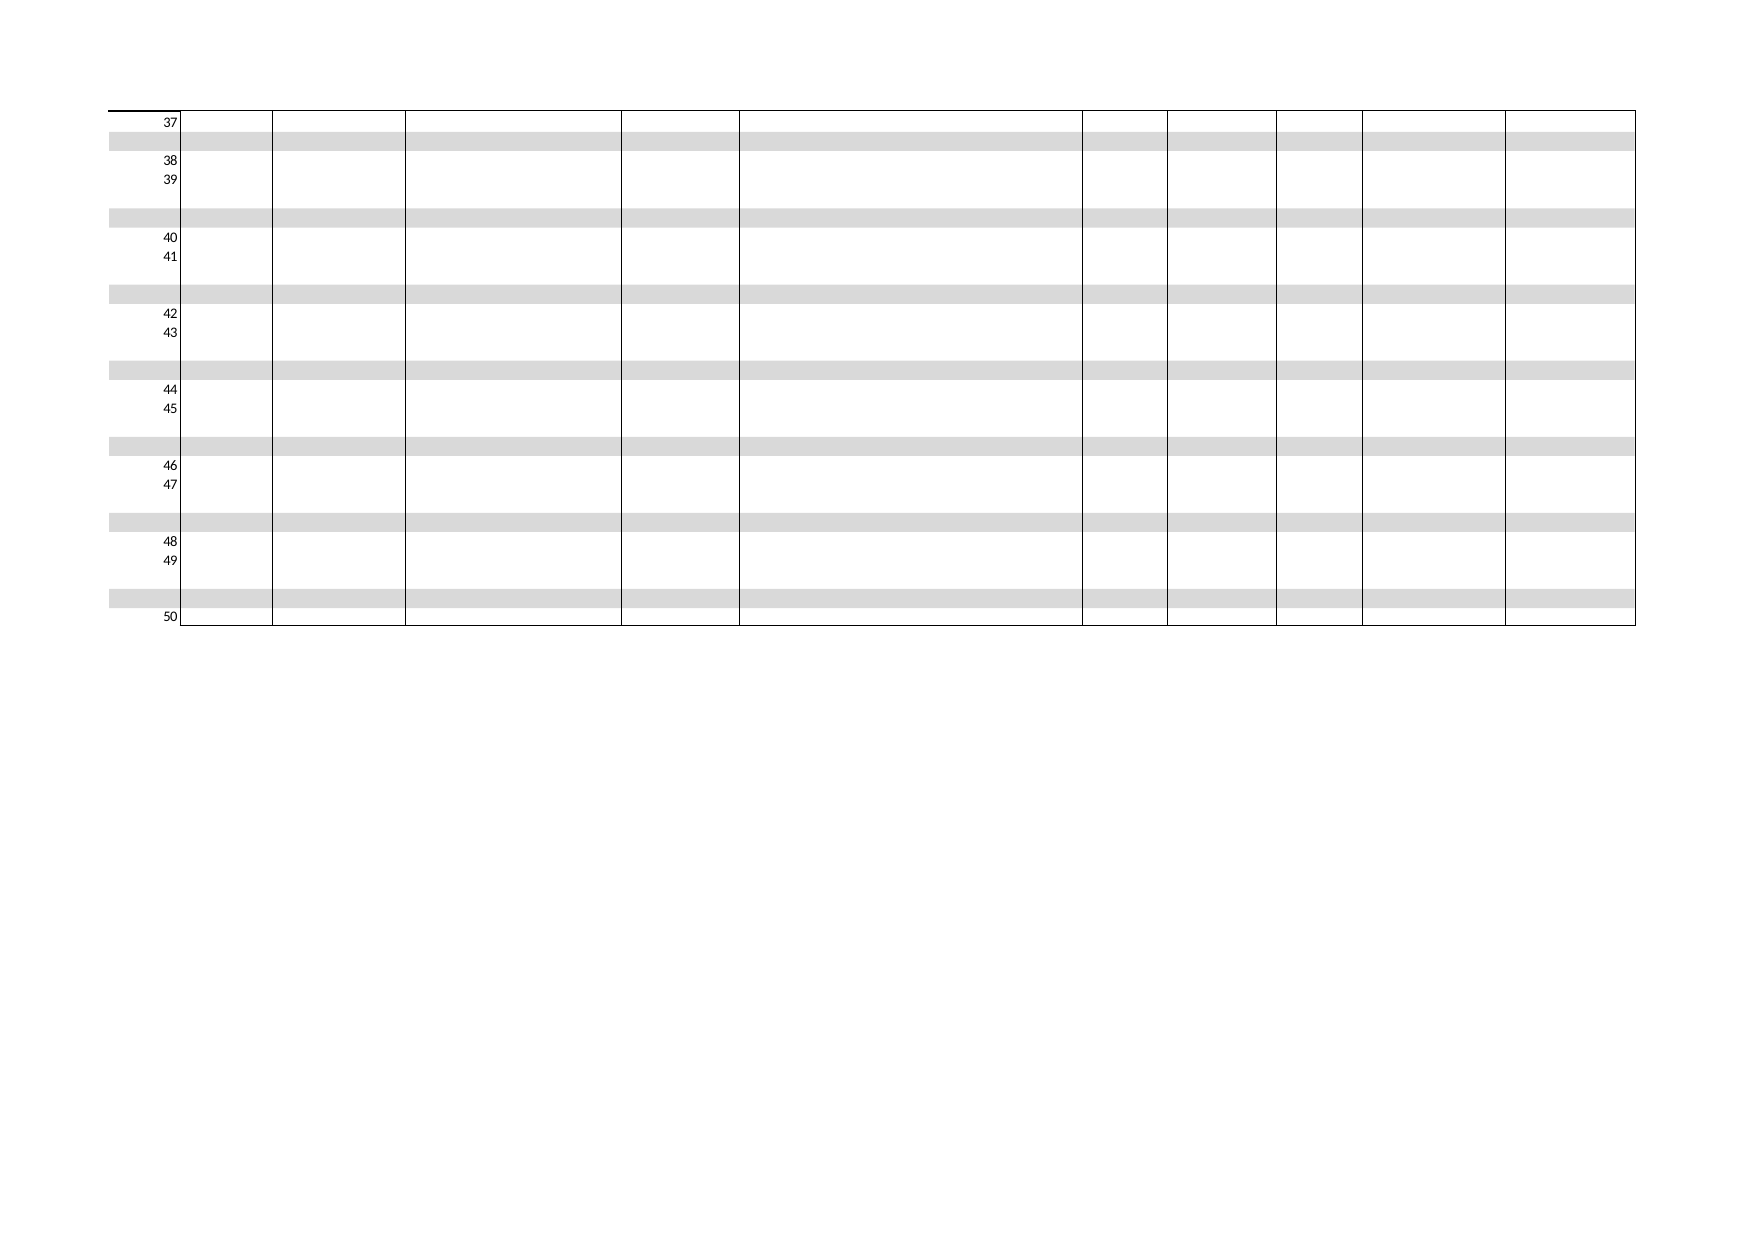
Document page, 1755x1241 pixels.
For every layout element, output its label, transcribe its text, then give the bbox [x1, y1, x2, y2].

table_cell [1168, 380, 1276, 436]
table_cell [622, 456, 739, 512]
table_cell [273, 111, 405, 131]
table_cell [1506, 151, 1635, 208]
table_cell [1277, 111, 1362, 131]
table_cell [1506, 228, 1635, 284]
table_cell [273, 609, 405, 624]
table_cell [1083, 456, 1167, 512]
table_cell [273, 532, 405, 588]
table_cell [1277, 532, 1362, 588]
table_cell [1168, 456, 1276, 512]
table_cell [1168, 151, 1276, 208]
table_cell [740, 609, 1082, 624]
table_cell [181, 609, 272, 624]
table_cell [1363, 532, 1505, 588]
table_cell [622, 532, 739, 588]
table_cell [622, 609, 739, 624]
table_cell [1277, 456, 1362, 512]
table_cell [1506, 609, 1635, 624]
table_cell [740, 380, 1082, 436]
table_cell [622, 304, 739, 360]
table_cell [273, 304, 405, 360]
table_cell [406, 532, 621, 588]
table_cell [1083, 609, 1167, 624]
table_cell [740, 151, 1082, 208]
table_cell [273, 380, 405, 436]
table_cell [273, 228, 405, 284]
table_cell [1363, 609, 1505, 624]
table_cell [1363, 304, 1505, 360]
table_cell [406, 456, 621, 512]
table_cell [740, 304, 1082, 360]
table_cell [1168, 532, 1276, 588]
table_cell [622, 111, 739, 131]
table_cell [1363, 111, 1505, 131]
table_cell [1506, 111, 1635, 131]
table_cell [1168, 228, 1276, 284]
table_cell [181, 151, 272, 208]
table_cell [622, 151, 739, 208]
table_cell [1168, 111, 1276, 131]
table_cell [1083, 304, 1167, 360]
table_cell [1363, 151, 1505, 208]
table_cell [406, 380, 621, 436]
table_cell [406, 151, 621, 208]
table_cell [1363, 228, 1505, 284]
table_cell [1277, 304, 1362, 360]
table_cell 37 38 39 40 41 42 43 44 45 46 47 48 49 50 [108, 112, 180, 624]
table_cell [181, 456, 272, 512]
table_cell [1083, 151, 1167, 208]
table_cell [1363, 456, 1505, 512]
table_cell [1083, 228, 1167, 284]
table_cell [406, 228, 621, 284]
table_cell [273, 151, 405, 208]
table_cell [181, 111, 272, 131]
table_cell [1506, 304, 1635, 360]
table_cell [1506, 380, 1635, 436]
table_cell [406, 609, 621, 624]
table_cell [1363, 380, 1505, 436]
table_cell [1277, 609, 1362, 624]
table_cell [1506, 456, 1635, 512]
table_cell [740, 228, 1082, 284]
table_cell [1168, 304, 1276, 360]
table_cell [1277, 228, 1362, 284]
table_cell [181, 532, 272, 588]
table_cell [1083, 380, 1167, 436]
table_cell [622, 380, 739, 436]
table_cell [1506, 532, 1635, 588]
table_cell [1277, 380, 1362, 436]
table_cell [1277, 151, 1362, 208]
table_cell [273, 456, 405, 512]
table_cell [740, 532, 1082, 588]
table_cell [181, 304, 272, 360]
table_cell [1083, 532, 1167, 588]
table_cell [406, 304, 621, 360]
table_cell [1083, 111, 1167, 131]
table_cell [181, 228, 272, 284]
table_cell [1168, 609, 1276, 624]
table_cell [622, 228, 739, 284]
table_cell [740, 456, 1082, 512]
table_cell [406, 111, 621, 131]
table_cell [181, 380, 272, 436]
table_cell [740, 111, 1082, 131]
